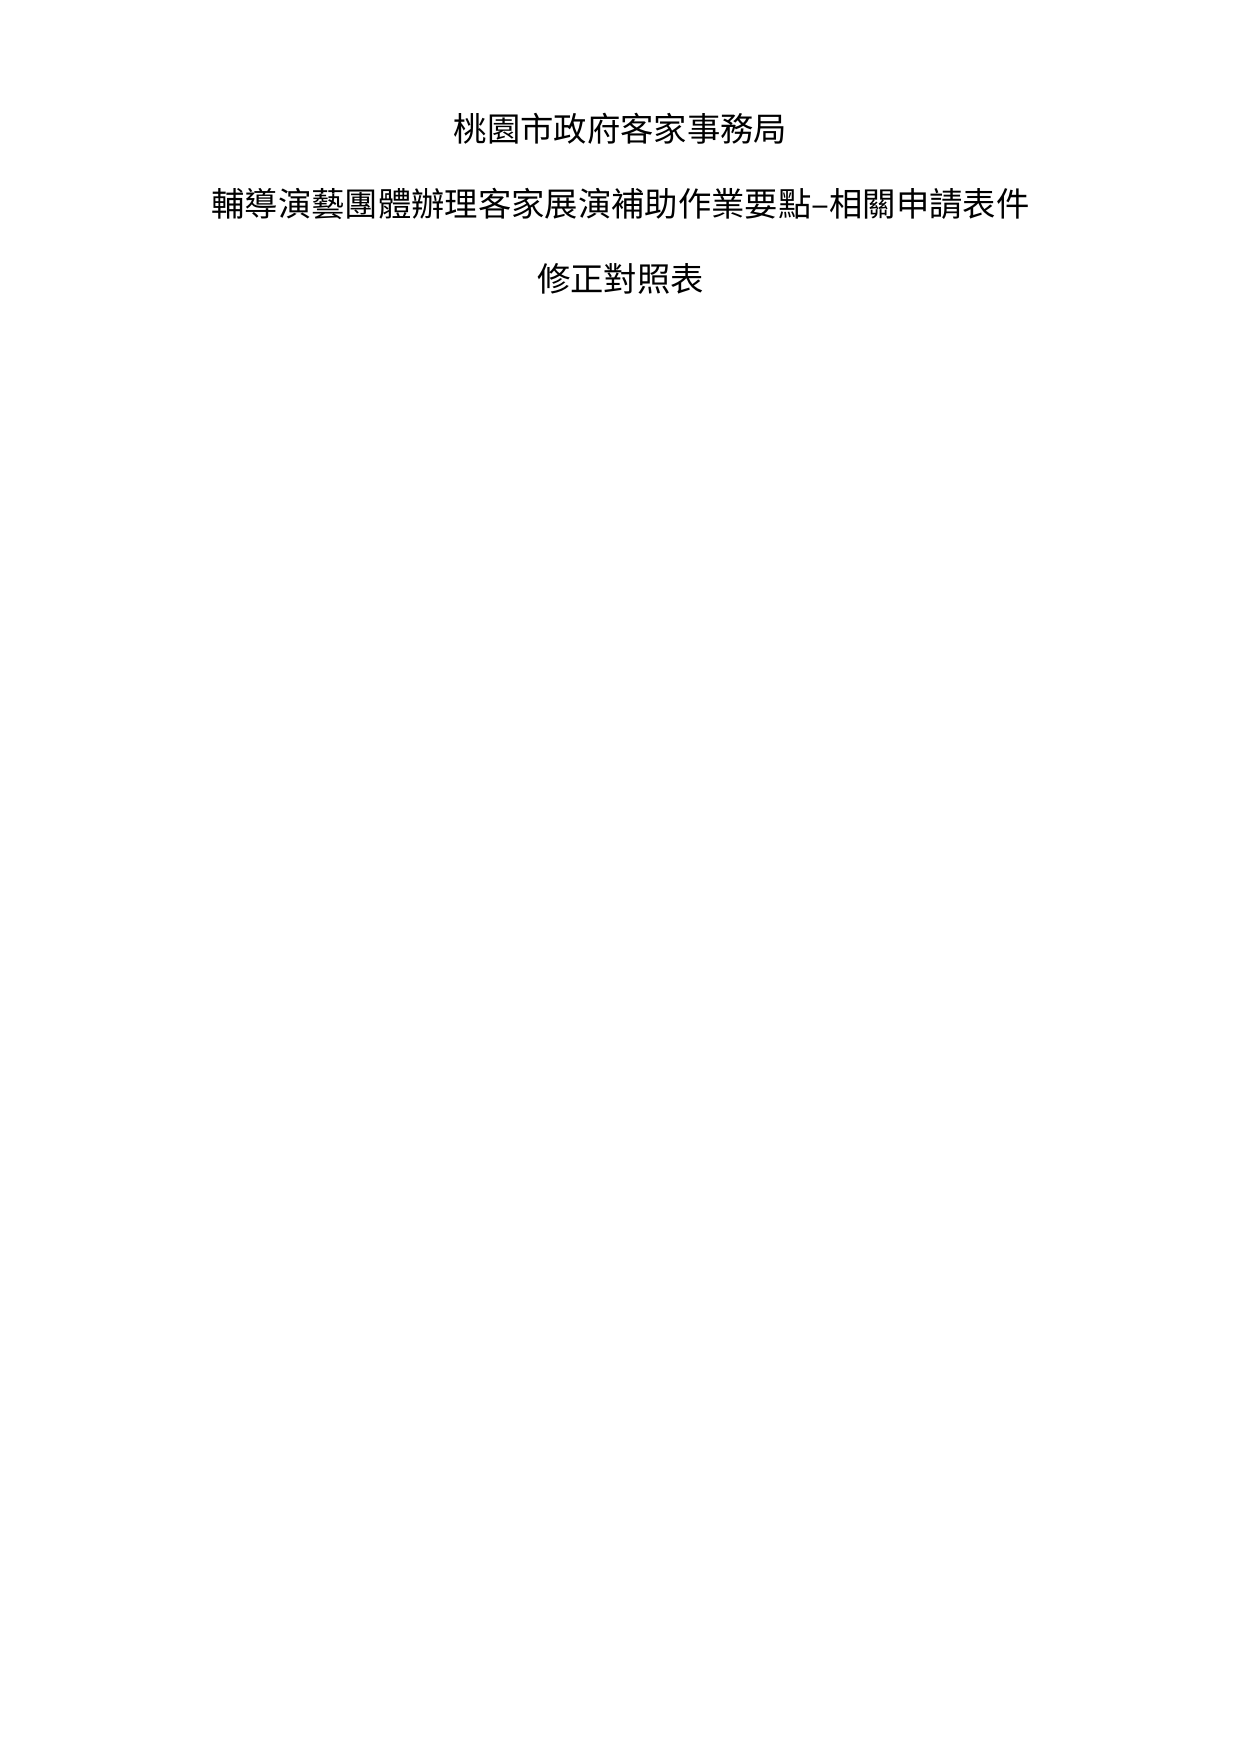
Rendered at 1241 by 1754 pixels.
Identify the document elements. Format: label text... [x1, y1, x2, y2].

text 修正對照表 [75, 239, 1165, 314]
text 輔導演藝團體辦理客家展演補助作業要點–相關申請表件 [75, 164, 1165, 239]
text 桃園市政府客家事務局 [75, 89, 1165, 164]
